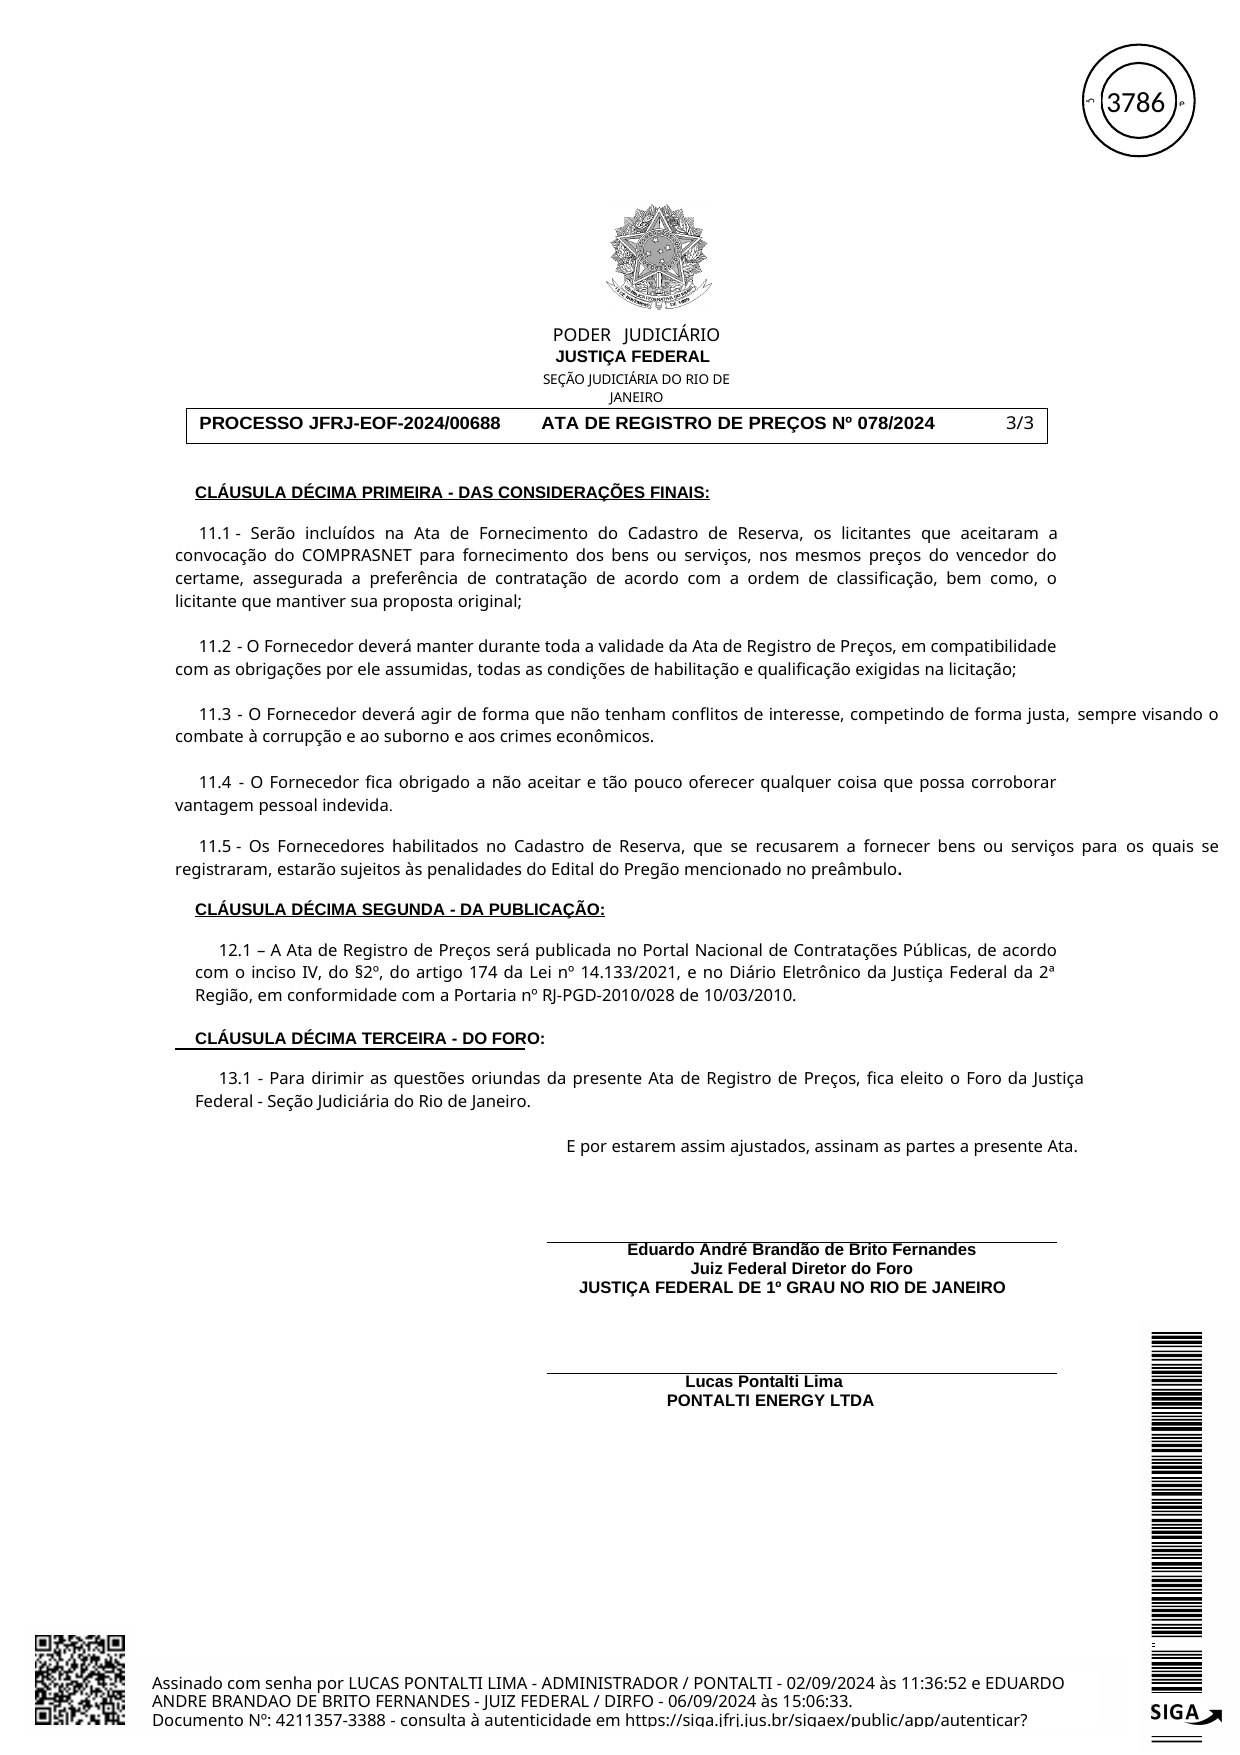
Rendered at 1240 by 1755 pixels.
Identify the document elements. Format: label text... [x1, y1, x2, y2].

subtitle JUSTIÇA FEDERAL DE 1º GRAU NO RIO DE JANEIRO [579, 1278, 1219, 1297]
subtitle CLÁUSULA DÉCIMA SEGUNDA - DA PUBLICAÇÃO: [195, 899, 1219, 918]
list - Os Fornecedores habilitados no Cadastro de Reserva, que se recusarem a fornecer bens ou serviços para os quais se registraram, estarão sujeitos às penalidades do Edital do Pregão mencionado no preâmbulo. [175, 835, 1219, 881]
text [550, 1369, 977, 1373]
subtitle [626, 1238, 977, 1242]
subtitle CLÁUSULA DÉCIMA PRIMEIRA - DAS CONSIDERAÇÕES FINAIS: [195, 483, 1219, 502]
text Juiz Federal Diretor do Foro [626, 1259, 977, 1278]
list - Serão incluídos na Ata de Fornecimento do Cadastro de Reserva, os licitantes que aceitaram a convocação do COMPRASNET para fornecimento dos bens ou serviços, nos mesmos preços do vencedor do certame, assegurada a preferência de contratação de acordo com a ordem de classificação, bem como, o licitante que mantiver sua proposta original; [175, 521, 1058, 612]
subtitle CLÁUSULA DÉCIMA TERCEIRA - DO FORO: [195, 1028, 1219, 1048]
text 12.1 – A Ata de Registro de Preços será publicada no Portal Nacional de Contratações Públicas, de acordo com o inciso IV, do §2º, do artigo 174 da Lei nº 14.133/2021, e no Diário Eletrônico da Justiça Federal da 2ª Região, em conformidade com a Portaria nº RJ-PGD-2010/028 de 10/03/2010. [195, 938, 1058, 1006]
text e [1179, 97, 1193, 105]
list - O Fornecedor deverá manter durante toda a validade da Ata de Registro de Preços, em compatibilidade com as obrigações por ele assumidas, todas as condições de habilitação e qualificação exigidas na licitação; [175, 634, 1057, 680]
text PROCESSO JFRJ-EOF-2024/00688 ATA DE REGISTRO DE PREÇOS Nº 078/2024 3/3 [199, 411, 1047, 435]
subtitle PONTALTI ENERGY LTDA [667, 1390, 1140, 1409]
text 13.1 - Para dirimir as questões oriundas da presente Ata de Registro de Preços, fica eleito o Foro da Justiça Federal - Seção Judiciária do Rio de Janeiro. [195, 1067, 1106, 1112]
list - O Fornecedor fica obrigado a não aceitar e tão pouco oferecer qualquer coisa que possa corroborar vantagem pessoal indevida. [175, 770, 1057, 816]
text ç [1085, 98, 1099, 106]
list - O Fornecedor deverá agir de forma que não tenham conflitos de interesse, competindo de forma justa, sempre visando o combate à corrupção e ao suborno e aos crimes econômicos. [175, 702, 1219, 748]
subtitle Eduardo André Brandão de Brito Fernandes [626, 1243, 977, 1259]
text E por estarem assim ajustados, assinam as partes a presente Ata. [566, 1135, 1219, 1157]
text Lucas Pontalti Lima [550, 1374, 977, 1390]
